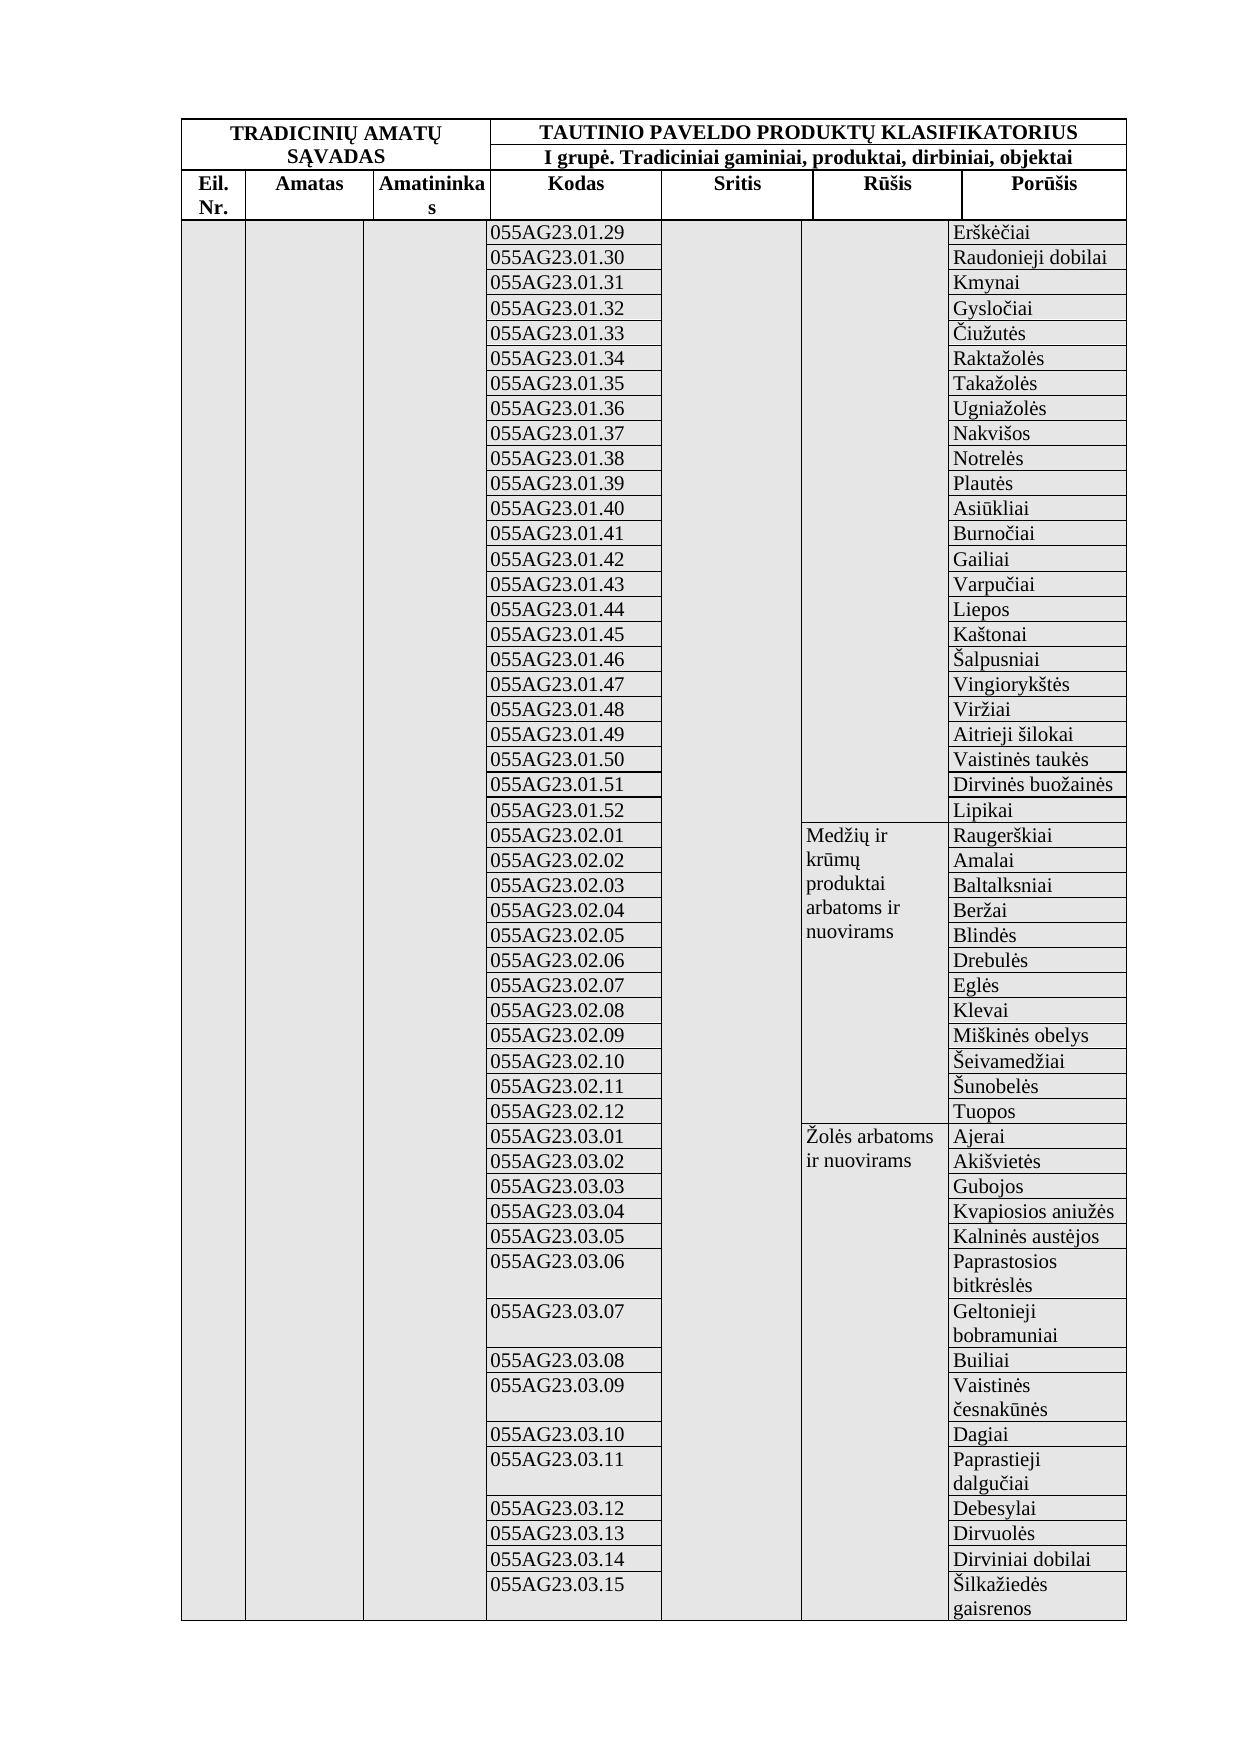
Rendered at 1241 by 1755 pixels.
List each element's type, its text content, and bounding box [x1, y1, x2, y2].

table_cell Eglės [949, 973, 1126, 997]
table_cell Geltonieji bobramuniai [949, 1299, 1126, 1347]
table_cell Raugerškiai [949, 823, 1126, 847]
table_cell 055AG23.02.05 [487, 923, 661, 947]
table_cell 055AG23.01.40 [487, 496, 661, 520]
table_cell 055AG23.01.46 [487, 647, 661, 671]
table_cell Notrelės [949, 446, 1126, 470]
table_cell 055AG23.03.03 [487, 1174, 661, 1198]
table_cell Gysločiai [949, 295, 1126, 319]
table_cell Ajerai [949, 1124, 1126, 1148]
table_cell 055AG23.01.38 [487, 446, 661, 470]
table_cell Vaistinės taukės [949, 747, 1126, 771]
table_cell Porūšis [963, 171, 1126, 219]
table_cell Aitrieji šilokai [949, 722, 1126, 746]
table_cell Žolės arbatoms ir nuovirams [802, 1124, 948, 1620]
table_cell 055AG23.01.50 [487, 747, 661, 771]
table_cell 055AG23.03.02 [487, 1149, 661, 1173]
table_cell Dirviniai dobilai [949, 1546, 1126, 1571]
table_cell 055AG23.03.07 [487, 1299, 661, 1347]
table_cell Liepos [949, 597, 1126, 621]
table_cell 055AG23.02.09 [487, 1024, 661, 1047]
table_cell Dagiai [949, 1422, 1126, 1446]
table_cell Raktažolės [949, 346, 1126, 370]
table_cell Beržai [949, 898, 1126, 922]
table_cell 055AG23.03.04 [487, 1199, 661, 1223]
table_cell Raudonieji dobilai [949, 245, 1126, 269]
table_cell 055AG23.01.32 [487, 295, 661, 319]
table_cell 055AG23.01.49 [487, 722, 661, 746]
table_cell Varpučiai [949, 572, 1126, 596]
table_cell [662, 221, 801, 1620]
table_cell 055AG23.03.12 [487, 1496, 661, 1520]
table_cell 055AG23.03.08 [487, 1348, 661, 1372]
table_cell Čiužutės [949, 321, 1126, 344]
table_cell Vingiorykštės [949, 672, 1126, 696]
table_cell I grupė. Tradiciniai gaminiai, produktai, dirbiniai, objektai [491, 145, 1126, 169]
table_cell Asiūkliai [949, 496, 1126, 520]
table_cell 055AG23.01.31 [487, 270, 661, 294]
table_cell Klevai [949, 998, 1126, 1022]
table_cell Rūšis [814, 171, 961, 219]
table_cell 055AG23.01.48 [487, 697, 661, 721]
table_cell Nakvišos [949, 421, 1126, 445]
table_cell 055AG23.02.04 [487, 898, 661, 922]
table_cell Šeivamedžiai [949, 1049, 1126, 1073]
table_cell 055AG23.01.36 [487, 396, 661, 420]
table_cell 055AG23.02.07 [487, 973, 661, 997]
table_cell 055AG23.02.08 [487, 998, 661, 1022]
table_header TRADICINIŲ AMATŲ SĄVADAS [182, 120, 490, 169]
table_cell 055AG23.03.13 [487, 1521, 661, 1545]
table_cell 055AG23.02.02 [487, 848, 661, 872]
table_cell Amatininkas [374, 171, 490, 219]
table_cell Burnočiai [949, 521, 1126, 545]
table_cell 055AG23.01.37 [487, 421, 661, 445]
table_cell 055AG23.01.45 [487, 622, 661, 646]
table_cell Akišvietės [949, 1149, 1126, 1173]
table_cell Amalai [949, 848, 1126, 872]
table_cell 055AG23.01.42 [487, 546, 661, 571]
table_cell Vaistinės česnakūnės [949, 1373, 1126, 1421]
table_cell Sritis [662, 171, 812, 219]
table_cell Miškinės obelys [949, 1024, 1126, 1047]
table_cell Tuopos [949, 1099, 1126, 1123]
table_cell Gailiai [949, 546, 1126, 571]
table_cell Dirvuolės [949, 1521, 1126, 1545]
table_cell 055AG23.03.14 [487, 1546, 661, 1571]
table_cell 055AG23.01.47 [487, 672, 661, 696]
table_cell Blindės [949, 923, 1126, 947]
table_cell 055AG23.03.10 [487, 1422, 661, 1446]
table_cell Šalpusniai [949, 647, 1126, 671]
table_cell 055AG23.02.03 [487, 873, 661, 897]
table_cell Medžių ir krūmų produktai arbatoms ir nuovirams [802, 823, 948, 1123]
table_cell 055AG23.01.39 [487, 471, 661, 495]
table_cell 055AG23.01.43 [487, 572, 661, 596]
table_cell Debesylai [949, 1496, 1126, 1520]
table_cell 055AG23.01.44 [487, 597, 661, 621]
table_cell Kaštonai [949, 622, 1126, 646]
table_cell Šilkažiedės gaisrenos [949, 1572, 1126, 1620]
table_cell Drebulės [949, 948, 1126, 972]
table_cell Lipikai [949, 798, 1126, 822]
table_cell [246, 221, 363, 1620]
table_cell Šunobelės [949, 1074, 1126, 1098]
table_cell 055AG23.01.52 [487, 798, 661, 822]
table_cell Kvapiosios aniužės [949, 1199, 1126, 1223]
table_cell [364, 221, 486, 1620]
table_cell 055AG23.01.51 [487, 773, 661, 796]
table_cell 055AG23.01.29 [487, 221, 661, 244]
table_cell 055AG23.02.12 [487, 1099, 661, 1123]
table_cell 055AG23.01.34 [487, 346, 661, 370]
table_cell Builiai [949, 1348, 1126, 1372]
table_cell Takažolės [949, 371, 1126, 395]
table_cell Plautės [949, 471, 1126, 495]
table_cell Eil. Nr. [182, 171, 245, 219]
table_cell [802, 221, 948, 822]
table_cell 055AG23.03.11 [487, 1447, 661, 1495]
table_cell 055AG23.01.30 [487, 245, 661, 269]
table_cell 055AG23.02.11 [487, 1074, 661, 1098]
table_cell 055AG23.03.05 [487, 1224, 661, 1248]
table_cell Ugniažolės [949, 396, 1126, 420]
table_cell Gubojos [949, 1174, 1126, 1198]
table_cell 055AG23.03.09 [487, 1373, 661, 1421]
table_cell Paprastosios bitkrėslės [949, 1249, 1126, 1297]
table_cell 055AG23.01.41 [487, 521, 661, 545]
table_cell Kodas [491, 171, 661, 219]
table_cell 055AG23.02.01 [487, 823, 661, 847]
table_cell Dirvinės buožainės [949, 773, 1126, 796]
table_cell [182, 221, 245, 1620]
table_cell 055AG23.02.06 [487, 948, 661, 972]
table_cell Paprastieji dalgučiai [949, 1447, 1126, 1495]
table_cell Viržiai [949, 697, 1126, 721]
table_cell 055AG23.01.33 [487, 321, 661, 344]
table_cell Kalninės austėjos [949, 1224, 1126, 1248]
table_cell 055AG23.03.06 [487, 1249, 661, 1297]
table_cell 055AG23.01.35 [487, 371, 661, 395]
table_cell Erškėčiai [949, 221, 1126, 244]
table_cell 055AG23.03.01 [487, 1124, 661, 1148]
table_cell Baltalksniai [949, 873, 1126, 897]
table_cell Amatas [246, 171, 373, 219]
table_cell 055AG23.03.15 [487, 1572, 661, 1620]
table_cell Kmynai [949, 270, 1126, 294]
table_header TAUTINIO PAVELDO PRODUKTŲ KLASIFIKATORIUS [491, 120, 1126, 144]
table_cell 055AG23.02.10 [487, 1049, 661, 1073]
